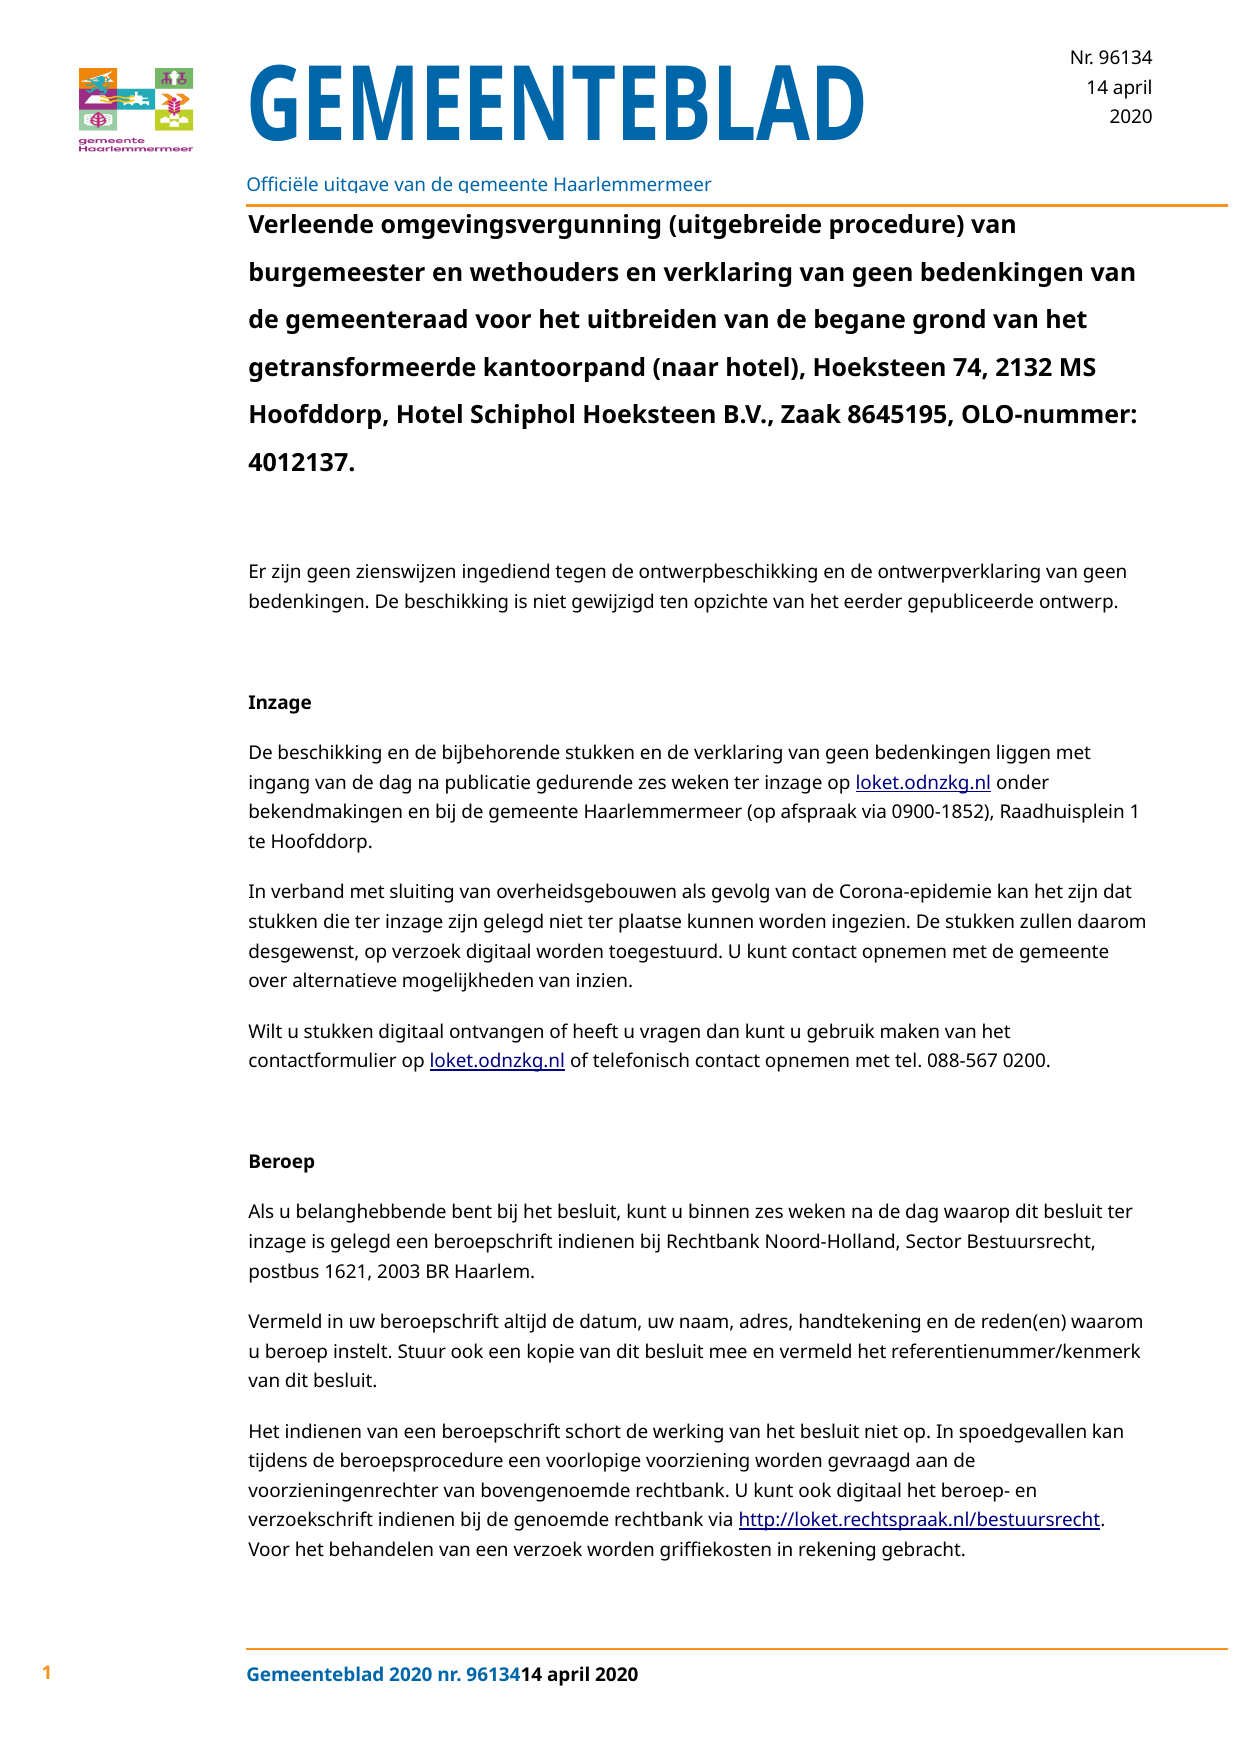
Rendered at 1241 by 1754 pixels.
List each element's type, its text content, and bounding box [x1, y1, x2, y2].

text Vermeld in uw beroepschrift altijd de datum, uw naam, adres, handtekening en de reden(en) waarom u beroep instelt. Stuur ook een kopie van dit besluit mee en vermeld het referentienummer/kenmerk van dit besluit. [248, 1308, 1152, 1393]
picture [41, 47, 231, 172]
text Er zijn geen zienswijzen ingediend tegen de ontwerpbeschikking en de ontwerpverklaring van geen bedenkingen. De beschikking is niet gewijzigd ten opzichte van het eerder gepubliceerde ontwerp. [248, 559, 1152, 614]
text Verleende omgevingsvergunning (uitgebreide procedure) van burgemeester en wethouders en verklaring van geen bedenkingen van de gemeenteraad voor het uitbreiden van de begane grond van het getransformeerde kantoorpand (naar hotel), Hoeksteen 74, 2132 MS Hoofddorp, Hotel Schiphol Hoeksteen B.V., Zaak 8645195, OLO-nummer: 4012137. [248, 207, 1152, 479]
text Wilt u stukken digitaal ontvangen of heeft u vragen dan kunt u gebruik maken van het contactformulier op loket.odnzkg.nl of telefonisch contact opnemen met tel. 088-567 0200. [248, 1018, 1152, 1073]
text Als u belanghebbende bent bij het besluit, kunt u binnen zes weken na de dag waarop dit besluit ter inzage is gelegd een beroepschrift indienen bij Rechtbank Noord-Holland, Sector Bestuursrecht, postbus 1621, 2003 BR Haarlem. [248, 1199, 1152, 1284]
text Inzage [248, 689, 1152, 715]
text Beroep [248, 1148, 1152, 1174]
text Het indienen van een beroepschrift schort de werking van het besluit niet op. In spoedgevallen kan tijdens de beroepsprocedure een voorlopige voorziening worden gevraagd aan de voorzieningenrechter van bovengenoemde rechtbank. U kunt ook digitaal het beroep- en verzoekschrift indienen bij de genoemde rechtbank via http://loket.rechtspraak.nl/bestuursrecht. Voor het behandelen van een verzoek worden griffiekosten in rekening gebracht. [248, 1418, 1152, 1562]
text In verband met sluiting van overheidsgebouwen als gevolg van de Corona-epidemie kan het zijn dat stukken die ter inzage zijn gelegd niet ter plaatse kunnen worden ingezien. De stukken zullen daarom desgewenst, op verzoek digitaal worden toegestuurd. U kunt contact opnemen met de gemeente over alternatieve mogelijkheden van inzien. [248, 879, 1152, 993]
text De beschikking en de bijbehorende stukken en de verklaring van geen bedenkingen liggen met ingang van de dag na publicatie gedurende zes weken ter inzage op loket.odnzkg.nl onder bekendmakingen en bij de gemeente Haarlemmermeer (op afspraak via 0900-1852), Raadhuisplein 1 te Hoofddorp. [248, 739, 1152, 854]
